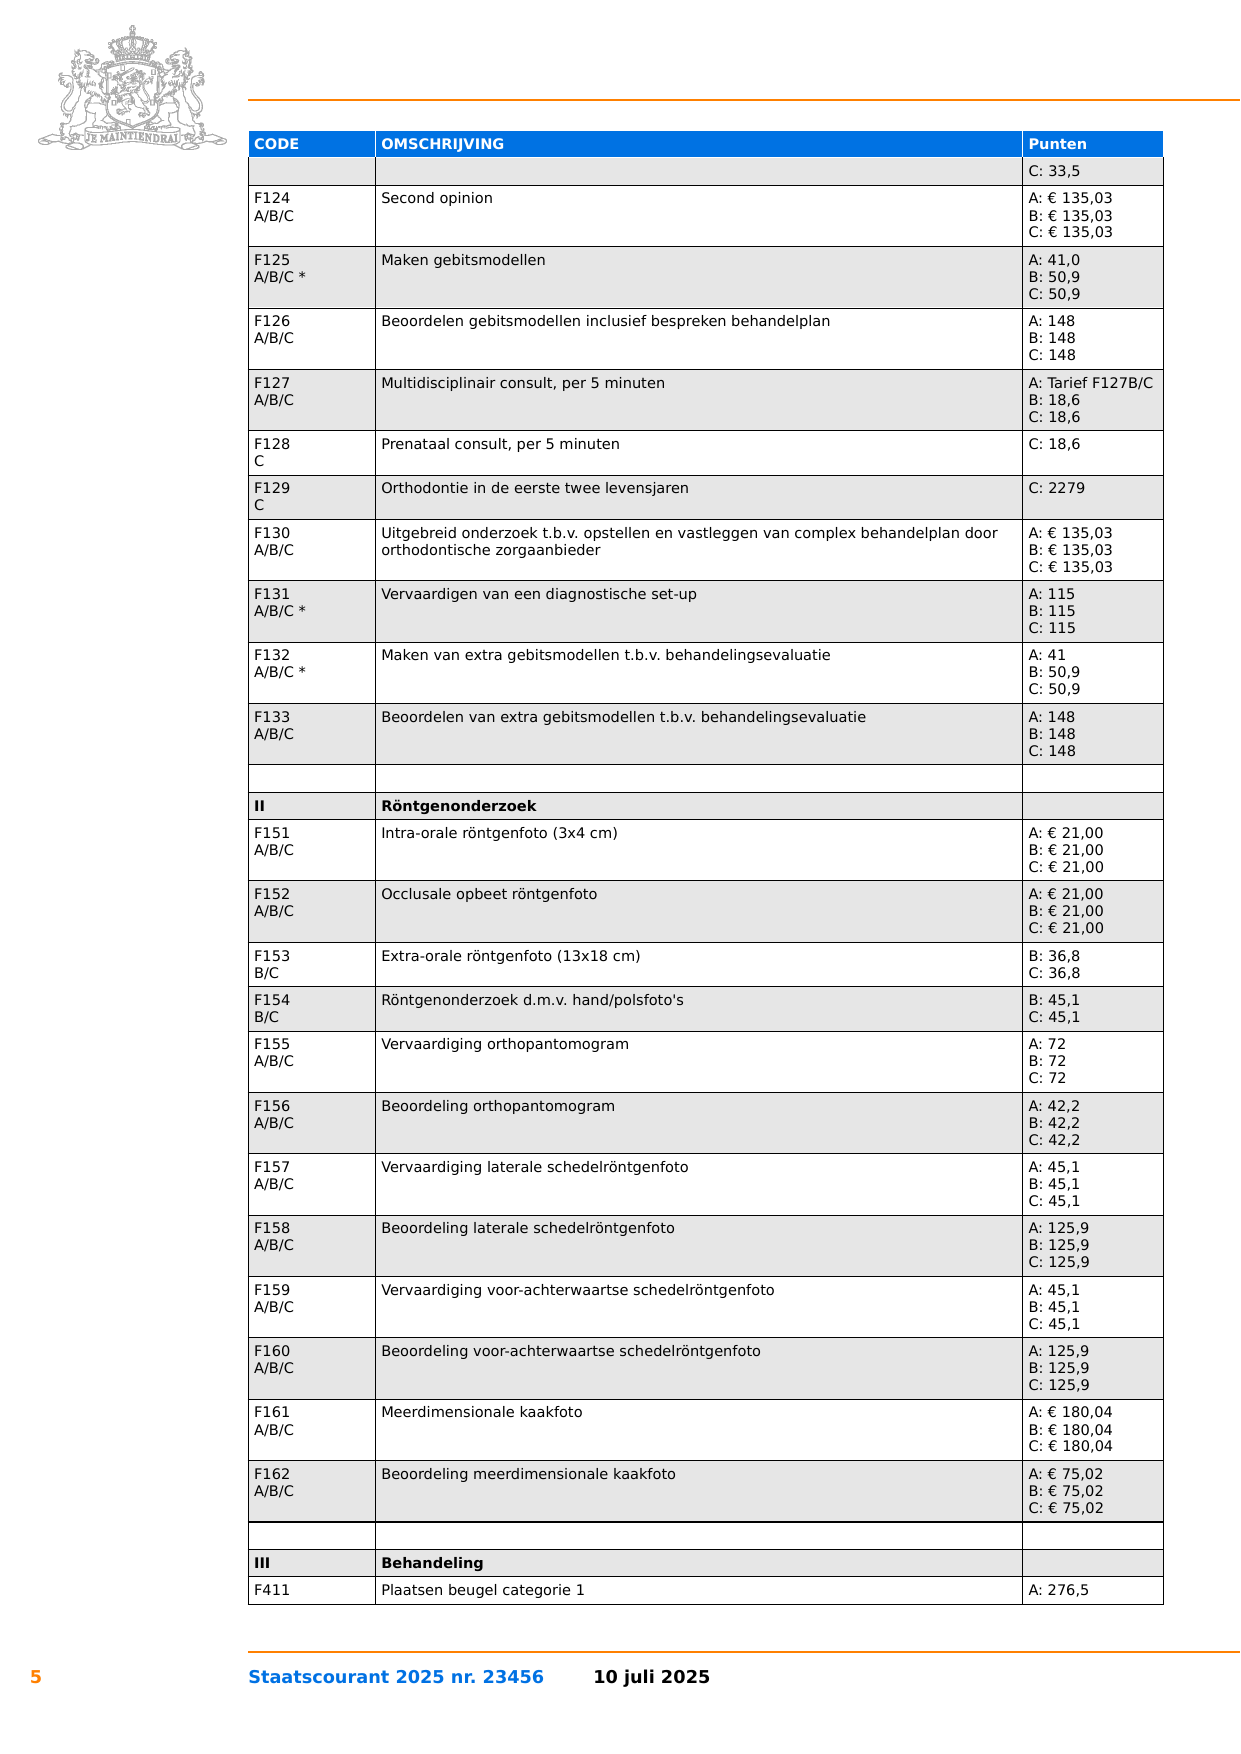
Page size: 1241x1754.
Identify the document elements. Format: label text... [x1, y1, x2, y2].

table_cell Extra-orale röntgenfoto (13x18 cm) [376, 943, 1022, 986]
table_cell F411 [249, 1577, 375, 1603]
table_cell A: 41,0 B: 50,9 C: 50,9 [1023, 247, 1163, 307]
table_cell Multidisciplinair consult, per 5 minuten [376, 370, 1022, 430]
table_cell Maken gebitsmodellen [376, 247, 1022, 307]
table_cell A: Tarief F127B/C B: 18,6 C: 18,6 [1023, 370, 1163, 430]
table_cell F126 A/B/C [249, 309, 375, 369]
table_cell Prenataal consult, per 5 minuten [376, 431, 1022, 474]
table_cell F157 A/B/C [249, 1154, 375, 1214]
table_cell F129 C [249, 476, 375, 519]
table_cell C: 33,5 [1023, 158, 1163, 185]
table_cell Vervaardiging orthopantomogram [376, 1032, 1022, 1092]
table_header OMSCHRIJVING [376, 131, 1022, 157]
table_cell Vervaardiging voor-achterwaartse schedelröntgenfoto [376, 1277, 1022, 1337]
table_cell [376, 158, 1022, 185]
table_cell F132 A/B/C * [249, 643, 375, 703]
table_cell B: 36,8 C: 36,8 [1023, 943, 1163, 986]
table_cell [1023, 793, 1163, 819]
table_cell Occlusale opbeet röntgenfoto [376, 881, 1022, 942]
table_cell F153 B/C [249, 943, 375, 986]
table_cell A: € 135,03 B: € 135,03 C: € 135,03 [1023, 186, 1163, 246]
table_cell A: € 135,03 B: € 135,03 C: € 135,03 [1023, 520, 1163, 580]
table_cell A: 125,9 B: 125,9 C: 125,9 [1023, 1216, 1163, 1276]
table_cell Beoordelen van extra gebitsmodellen t.b.v. behandelingsevaluatie [376, 704, 1022, 764]
table_cell F155 A/B/C [249, 1032, 375, 1092]
table_cell Beoordeling orthopantomogram [376, 1093, 1022, 1153]
table_cell F124 A/B/C [249, 186, 375, 246]
table_cell Orthodontie in de eerste twee levensjaren [376, 476, 1022, 519]
table_cell F127 A/B/C [249, 370, 375, 430]
table_cell Röntgenonderzoek [376, 793, 1022, 819]
table_cell Intra-orale röntgenfoto (3x4 cm) [376, 820, 1022, 880]
table_cell F158 A/B/C [249, 1216, 375, 1276]
table_cell F156 A/B/C [249, 1093, 375, 1153]
table_cell B: 45,1 C: 45,1 [1023, 987, 1163, 1031]
table_cell [249, 765, 375, 792]
table_cell F128 C [249, 431, 375, 474]
table_cell Beoordelen gebitsmodellen inclusief bespreken behandelplan [376, 309, 1022, 369]
table_cell Second opinion [376, 186, 1022, 246]
table_cell A: € 21,00 B: € 21,00 C: € 21,00 [1023, 820, 1163, 880]
table_cell Plaatsen beugel categorie 1 [376, 1577, 1022, 1603]
table_cell A: € 180,04 B: € 180,04 C: € 180,04 [1023, 1400, 1163, 1460]
table_cell Uitgebreid onderzoek t.b.v. opstellen en vastleggen van complex behandelplan door orthodontische zorgaanbieder [376, 520, 1022, 580]
table_cell F159 A/B/C [249, 1277, 375, 1337]
table_cell Behandeling [376, 1550, 1022, 1576]
table_cell C: 2279 [1023, 476, 1163, 519]
table_cell A: 148 B: 148 C: 148 [1023, 309, 1163, 369]
table_cell F133 A/B/C [249, 704, 375, 764]
table_cell C: 18,6 [1023, 431, 1163, 474]
table_cell A: 115 B: 115 C: 115 [1023, 581, 1163, 642]
table_cell A: 72 B: 72 C: 72 [1023, 1032, 1163, 1092]
table_cell II [249, 793, 375, 819]
table_cell Meerdimensionale kaakfoto [376, 1400, 1022, 1460]
table_cell F162 A/B/C [249, 1461, 375, 1521]
table_cell F160 A/B/C [249, 1338, 375, 1399]
table_cell F131 A/B/C * [249, 581, 375, 642]
table_cell [1023, 765, 1163, 792]
table_cell [376, 765, 1022, 792]
table_header Punten [1023, 131, 1163, 157]
table_cell A: 148 B: 148 C: 148 [1023, 704, 1163, 764]
table_cell F152 A/B/C [249, 881, 375, 942]
table_cell Maken van extra gebitsmodellen t.b.v. behandelingsevaluatie [376, 643, 1022, 703]
table_cell A: € 75,02 B: € 75,02 C: € 75,02 [1023, 1461, 1163, 1521]
table_cell A: 45,1 B: 45,1 C: 45,1 [1023, 1154, 1163, 1214]
table_cell [376, 1523, 1022, 1549]
table_cell Vervaardiging laterale schedelröntgenfoto [376, 1154, 1022, 1214]
table_cell [249, 1523, 375, 1549]
table_cell A: € 21,00 B: € 21,00 C: € 21,00 [1023, 881, 1163, 942]
table_cell A: 42,2 B: 42,2 C: 42,2 [1023, 1093, 1163, 1153]
table_cell Beoordeling laterale schedelröntgenfoto [376, 1216, 1022, 1276]
picture [38, 25, 227, 150]
table_cell F130 A/B/C [249, 520, 375, 580]
table_cell Röntgenonderzoek d.m.v. hand/polsfoto's [376, 987, 1022, 1031]
table_cell A: 125,9 B: 125,9 C: 125,9 [1023, 1338, 1163, 1399]
table_cell Beoordeling meerdimensionale kaakfoto [376, 1461, 1022, 1521]
table_cell A: 276,5 [1023, 1577, 1163, 1603]
table_cell Vervaardigen van een diagnostische set-up [376, 581, 1022, 642]
table_cell A: 41 B: 50,9 C: 50,9 [1023, 643, 1163, 703]
table_cell [249, 158, 375, 185]
table_cell F151 A/B/C [249, 820, 375, 880]
table_cell [1023, 1550, 1163, 1576]
table_cell III [249, 1550, 375, 1576]
table_cell F125 A/B/C * [249, 247, 375, 307]
table_header CODE [249, 131, 375, 157]
table_cell F161 A/B/C [249, 1400, 375, 1460]
table_cell Beoordeling voor-achterwaartse schedelröntgenfoto [376, 1338, 1022, 1399]
table_cell A: 45,1 B: 45,1 C: 45,1 [1023, 1277, 1163, 1337]
table_cell [1023, 1523, 1163, 1549]
table_cell F154 B/C [249, 987, 375, 1031]
